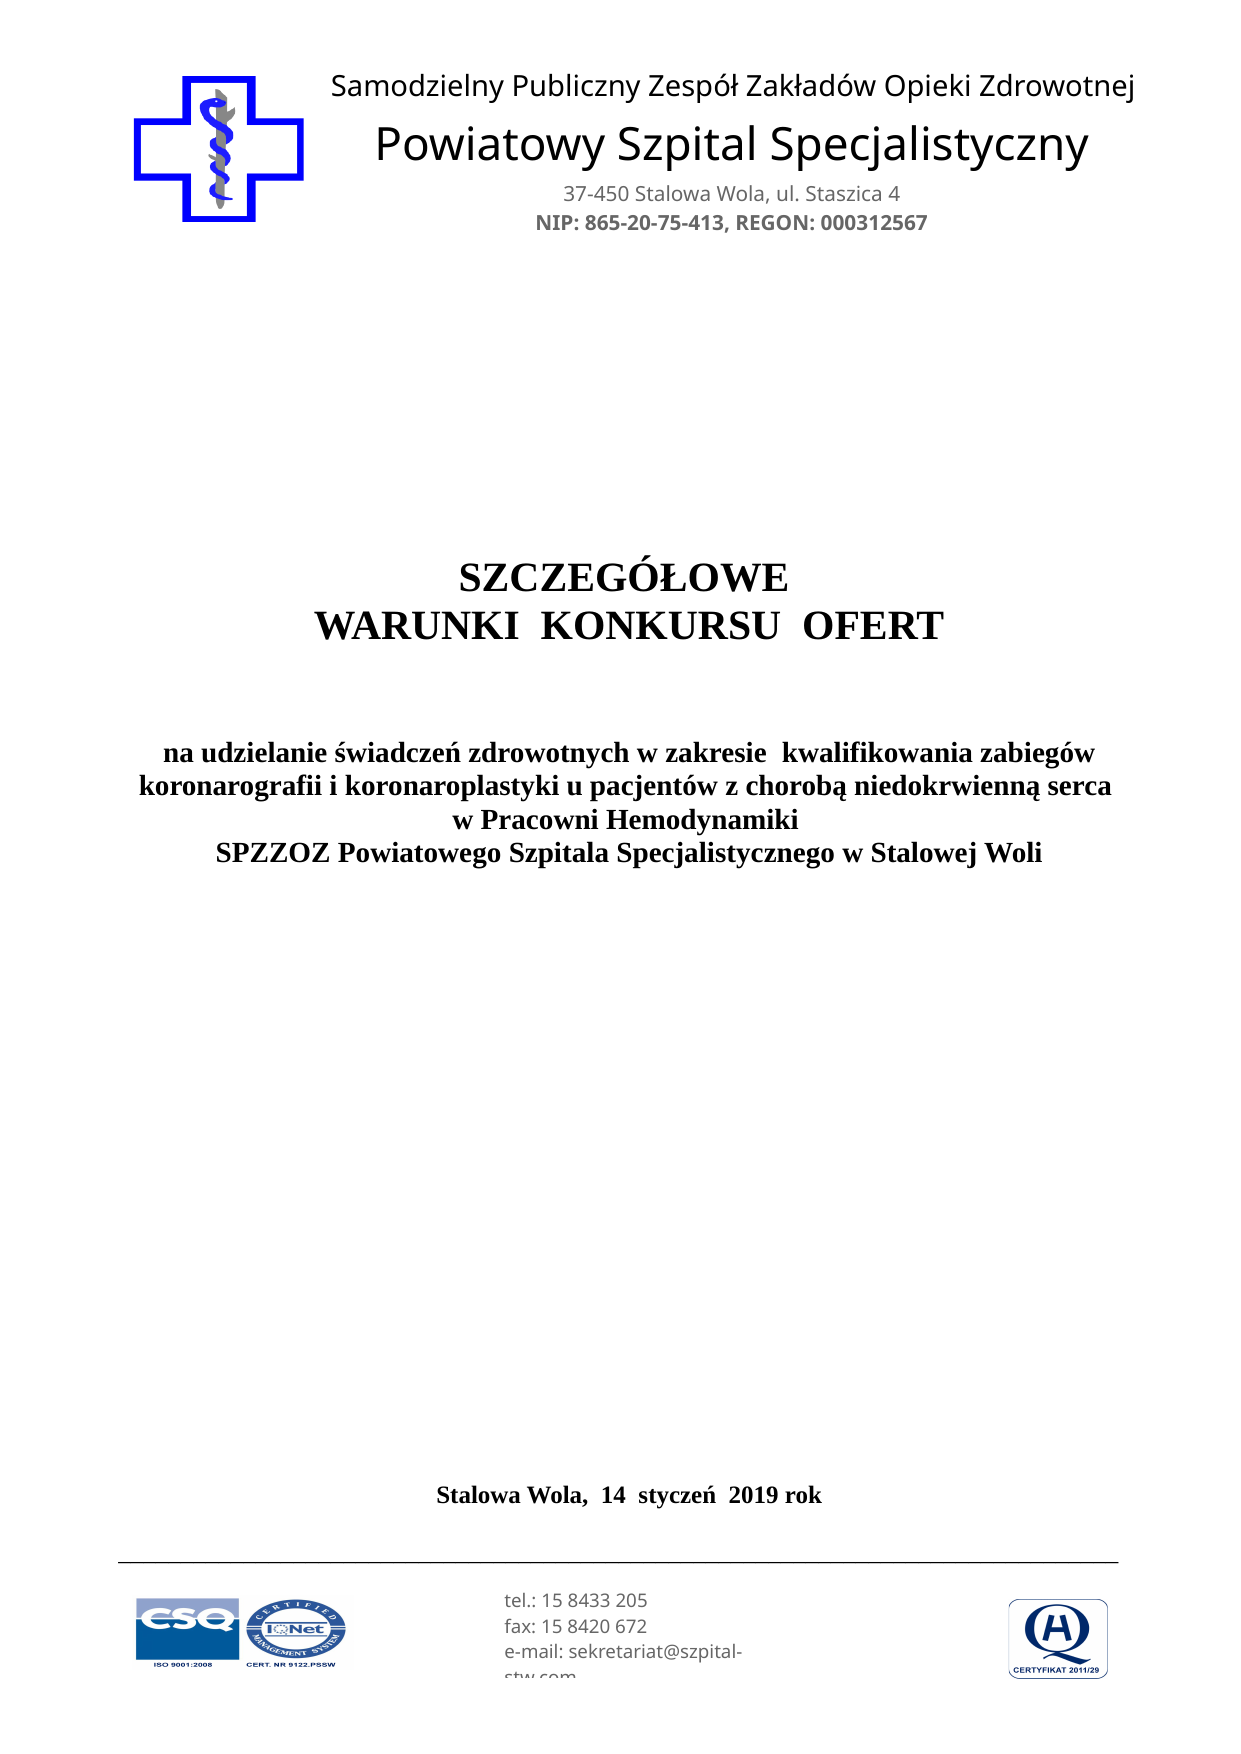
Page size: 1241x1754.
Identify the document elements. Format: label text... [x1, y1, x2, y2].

text 37-450 Stalowa Wola, ul. Staszica 4 [323, 179, 1140, 208]
text ________________________________________________________________________________ [118, 1537, 1140, 1566]
text Samodzielny Publiczny Zespół Zakładów Opieki Zdrowotnej [323, 66, 1140, 105]
text e-mail: sekretariat@szpital-stw.com [504, 1639, 814, 1677]
text fax: 15 8420 672 [504, 1613, 814, 1639]
picture [132, 1595, 354, 1670]
text WARUNKI KONKURSU OFERT [118, 601, 1140, 648]
text Stalowa Wola, 14 styczeń 2019 rok [118, 1480, 1140, 1509]
text SPZZOZ Powiatowego Szpitala Specjalistycznego w Stalowej Woli [118, 835, 1140, 869]
text tel.: 15 8433 205 [504, 1588, 814, 1613]
text Powiatowy Szpital Specjalistyczny [323, 111, 1140, 174]
text NIP: 865-20-75-413, REGON: 000312567 [323, 208, 1140, 236]
text na udzielanie świadczeń zdrowotnych w zakresie kwalifikowania zabiegów koronarografii i koronaroplastyki u pacjentów z chorobą niedokrwienną serca [118, 735, 1140, 802]
text w Pracowni Hemodynamiki [118, 802, 1140, 835]
picture [133, 76, 304, 222]
picture [1008, 1599, 1108, 1679]
text SZCZEGÓŁOWE [118, 553, 1140, 601]
